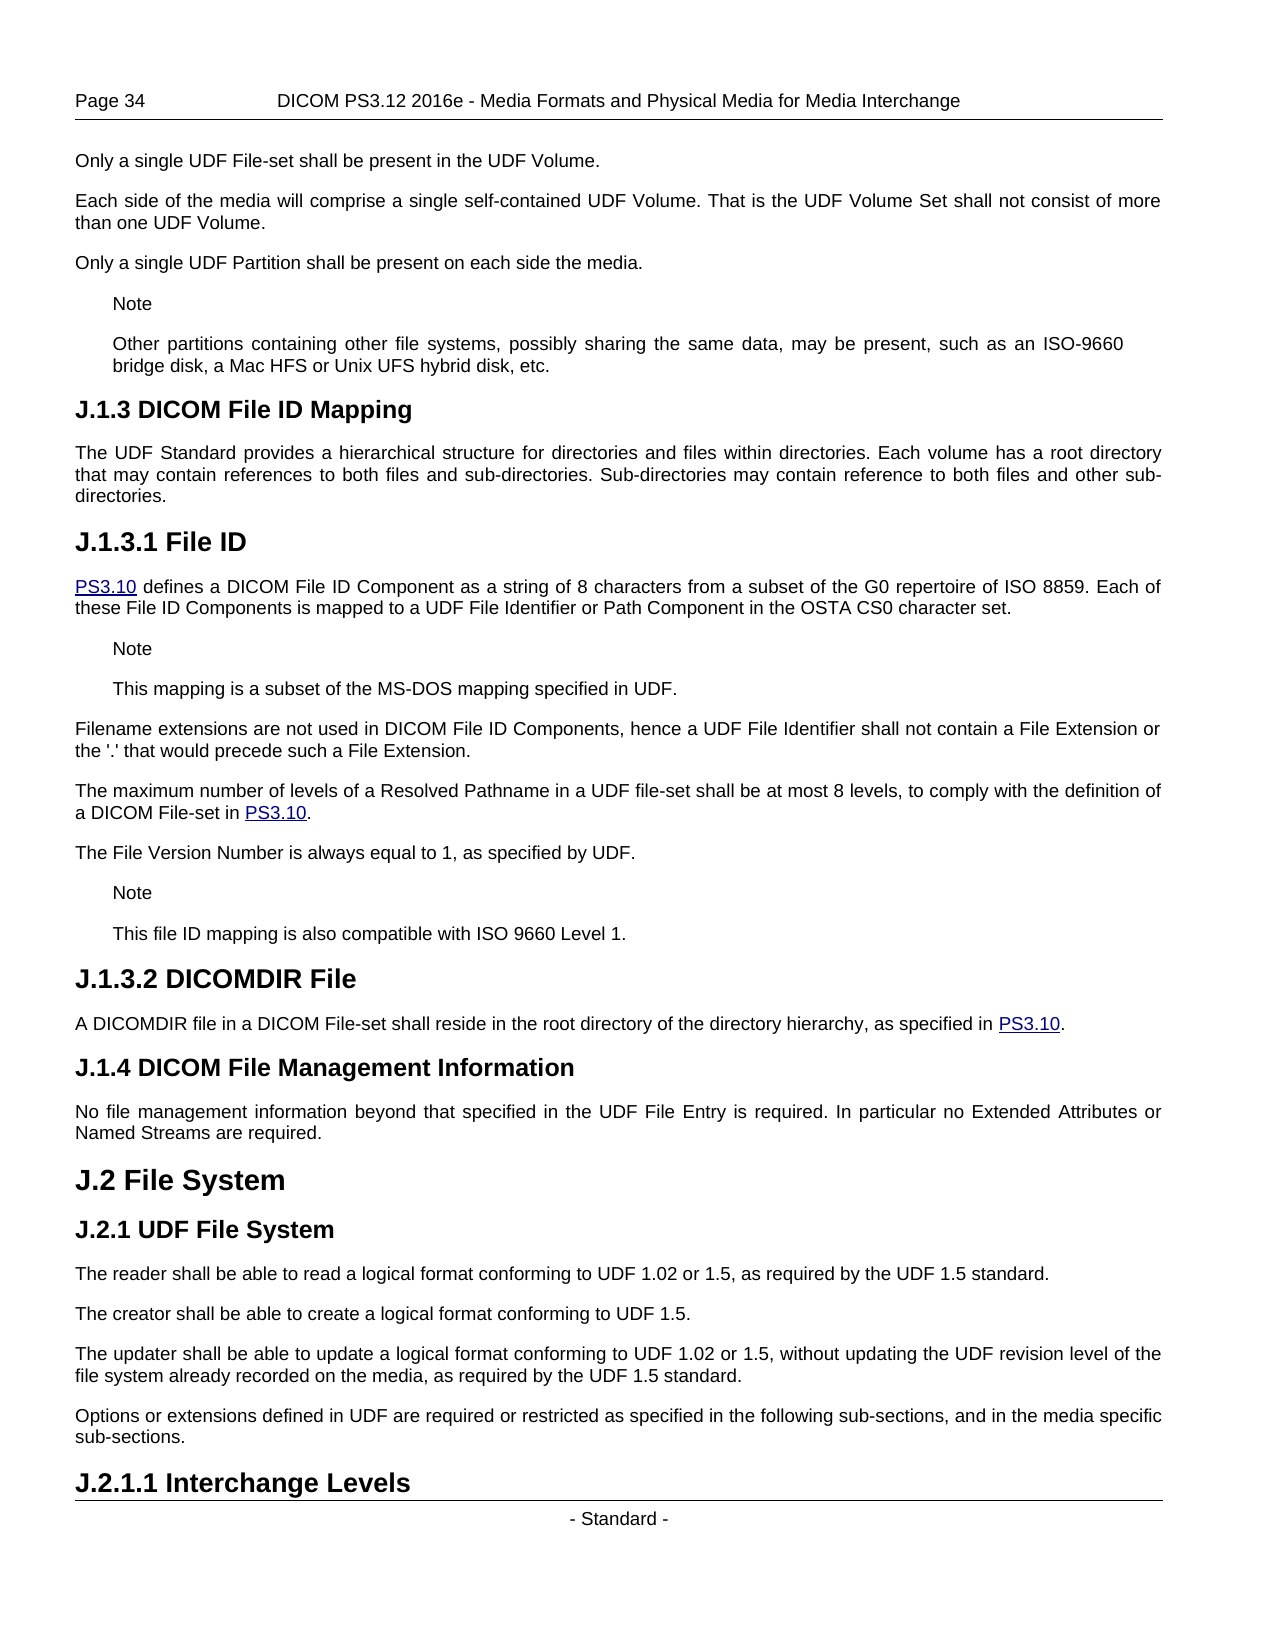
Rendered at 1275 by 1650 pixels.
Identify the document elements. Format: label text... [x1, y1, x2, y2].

text A DICOMDIR file in a DICOM File-set shall reside in the root directory of the directory hierarchy, as specified in PS3.10. [75, 1013, 1162, 1034]
text Note [112, 292, 1125, 314]
text J.1.3.2 DICOMDIR File [75, 963, 1162, 994]
text Note [112, 882, 1125, 904]
text Only a single UDF Partition shall be present on each side the media. [75, 252, 1162, 274]
text The updater shall be able to update a logical format conforming to UDF 1.02 or 1.5, without updating the UDF revision level of the file system already recorded on the media, as required by the UDF 1.5 standard. [75, 1343, 1162, 1386]
text J.1.3.1 File ID [75, 526, 1162, 557]
text PS3.10 defines a DICOM File ID Component as a string of 8 characters from a subset of the G0 repertoire of ISO 8859. Each of these File ID Components is mapped to a UDF File Identifier or Path Component in the OSTA CS0 character set. [75, 576, 1162, 619]
text No file management information beyond that specified in the UDF File Entry is required. In particular no Extended Attributes or Named Streams are required. [75, 1101, 1162, 1144]
text Note [112, 637, 1125, 659]
text J.1.3 DICOM File ID Mapping [75, 395, 1162, 423]
text The creator shall be able to create a logical format conforming to UDF 1.5. [75, 1303, 1162, 1324]
text Only a single UDF File-set shall be present in the UDF Volume. [75, 150, 1162, 172]
text This file ID mapping is also compatible with ISO 9660 Level 1. [112, 922, 1125, 944]
text J.2.1 UDF File System [75, 1215, 1162, 1243]
text This mapping is a subset of the MS-DOS mapping specified in UDF. [112, 678, 1125, 699]
text The UDF Standard provides a hierarchical structure for directories and files within directories. Each volume has a root directory that may contain references to both files and sub-directories. Sub-directories may contain reference to both files and other sub-directories. [75, 442, 1162, 507]
text The maximum number of levels of a Resolved Pathname in a UDF file-set shall be at most 8 levels, to comply with the definition of a DICOM File-set in PS3.10. [75, 780, 1162, 823]
text J.2 File System [75, 1162, 1162, 1196]
text J.2.1.1 Interchange Levels [75, 1467, 1162, 1498]
text Filename extensions are not used in DICOM File ID Components, hence a UDF File Identifier shall not contain a File Extension or the '.' that would precede such a File Extension. [75, 718, 1162, 761]
text J.1.4 DICOM File Management Information [75, 1053, 1162, 1082]
text Each side of the media will comprise a single self-contained UDF Volume. That is the UDF Volume Set shall not consist of more than one UDF Volume. [75, 190, 1162, 233]
text Options or extensions defined in UDF are required or restricted as specified in the following sub-sections, and in the media specific sub-sections. [75, 1405, 1162, 1448]
text The reader shall be able to read a logical format conforming to UDF 1.02 or 1.5, as required by the UDF 1.5 standard. [75, 1262, 1162, 1284]
text The File Version Number is always equal to 1, as specified by UDF. [75, 842, 1162, 863]
text Other partitions containing other file systems, possibly sharing the same data, may be present, such as an ISO-9660 bridge disk, a Mac HFS or Unix UFS hybrid disk, etc. [112, 333, 1125, 376]
